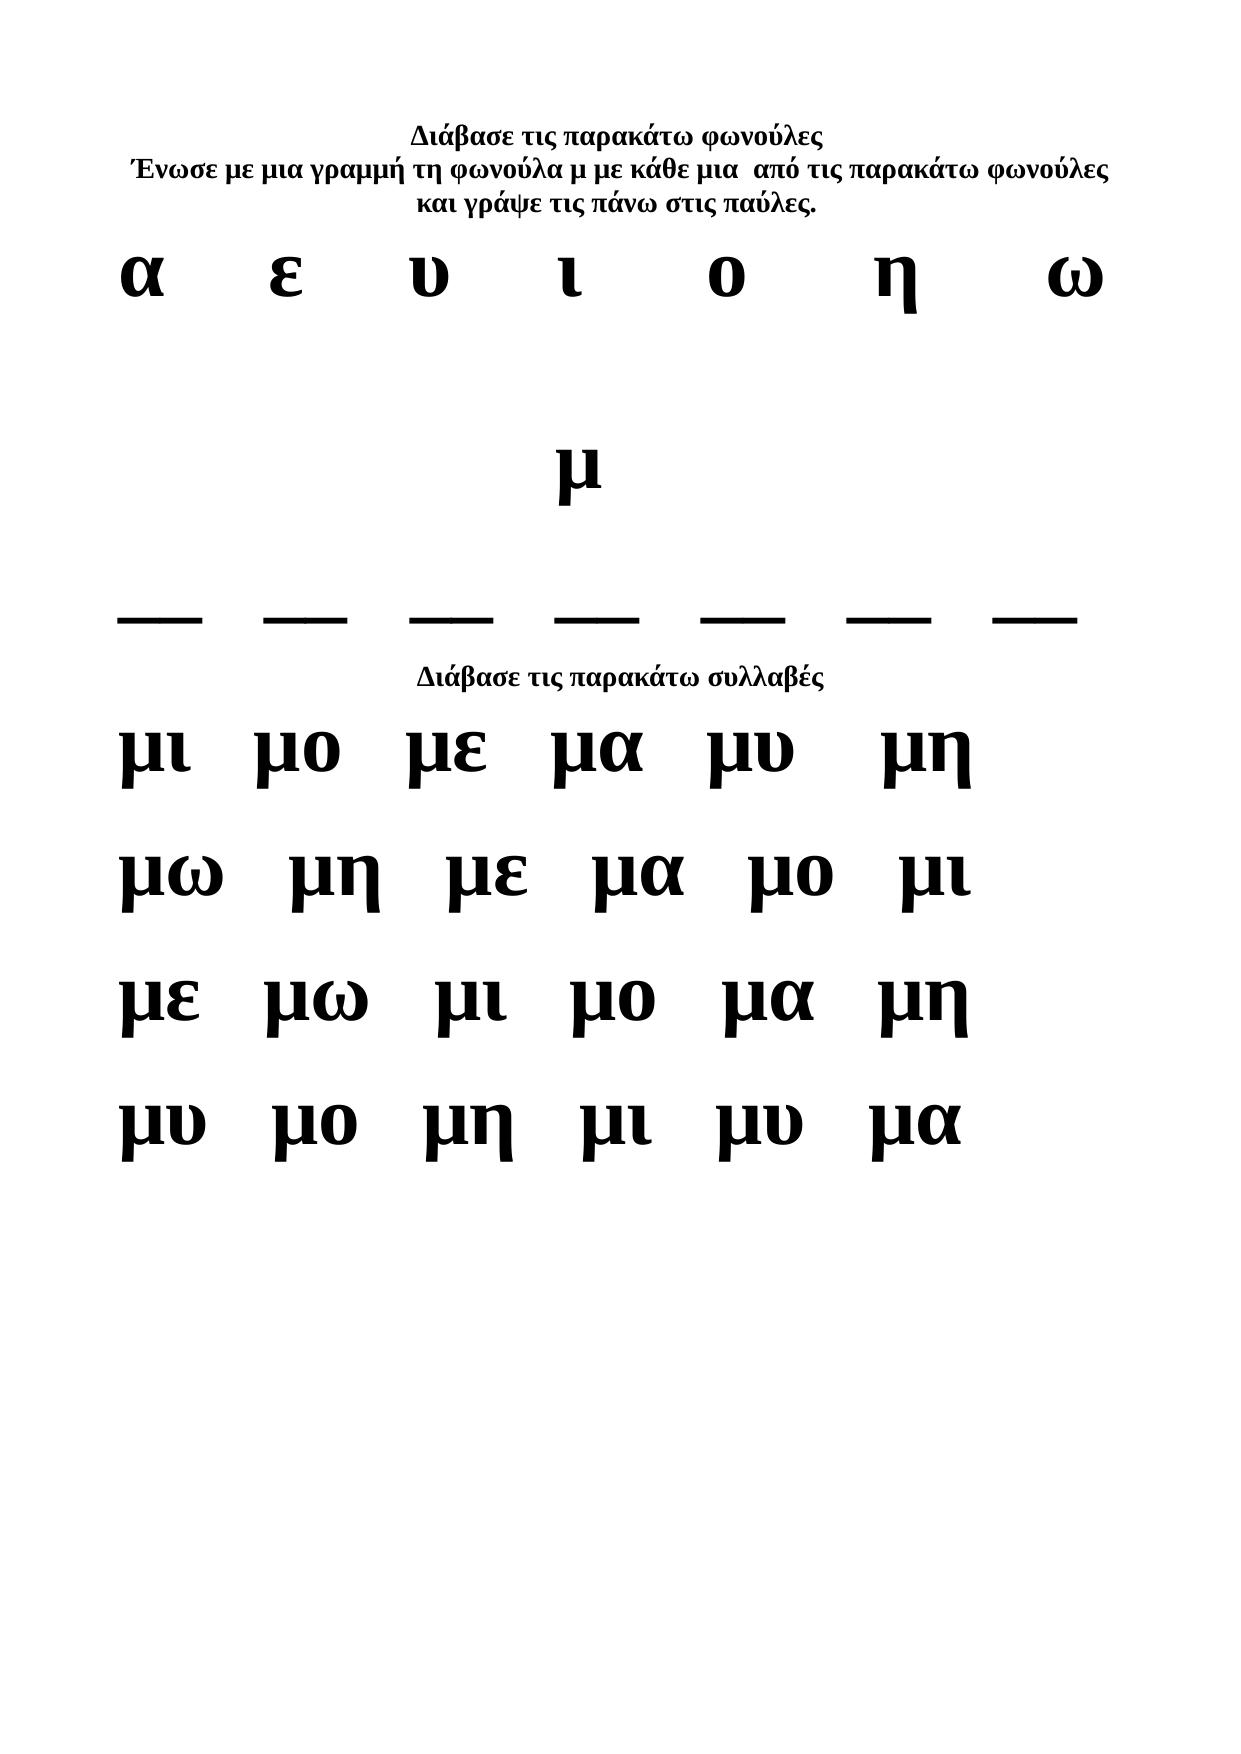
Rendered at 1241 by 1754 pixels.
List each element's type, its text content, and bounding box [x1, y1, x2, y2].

text Διάβασε τις παρακάτω συλλαβές [118, 659, 1122, 693]
text __ __ __ __ __ __ __ [118, 535, 1122, 631]
text Διάβασε τις παρακάτω φωνούλες [118, 118, 1122, 152]
text α ε υ ι ο η ω [118, 219, 1122, 314]
text μω μη με μα μο μι [118, 818, 1122, 913]
text μι μο με μα μυ μη [118, 693, 1122, 789]
text μυ μο μη μι μυ μα [118, 1067, 1122, 1163]
text με μω μι μο μα μη [118, 942, 1122, 1038]
text μ [118, 410, 1122, 506]
text Ένωσε με μια γραμμή τη φωνούλα μ με κάθε μια από τις παρακάτω φωνούλες και γράψε τις πάνω στις παύλες. [118, 152, 1122, 219]
